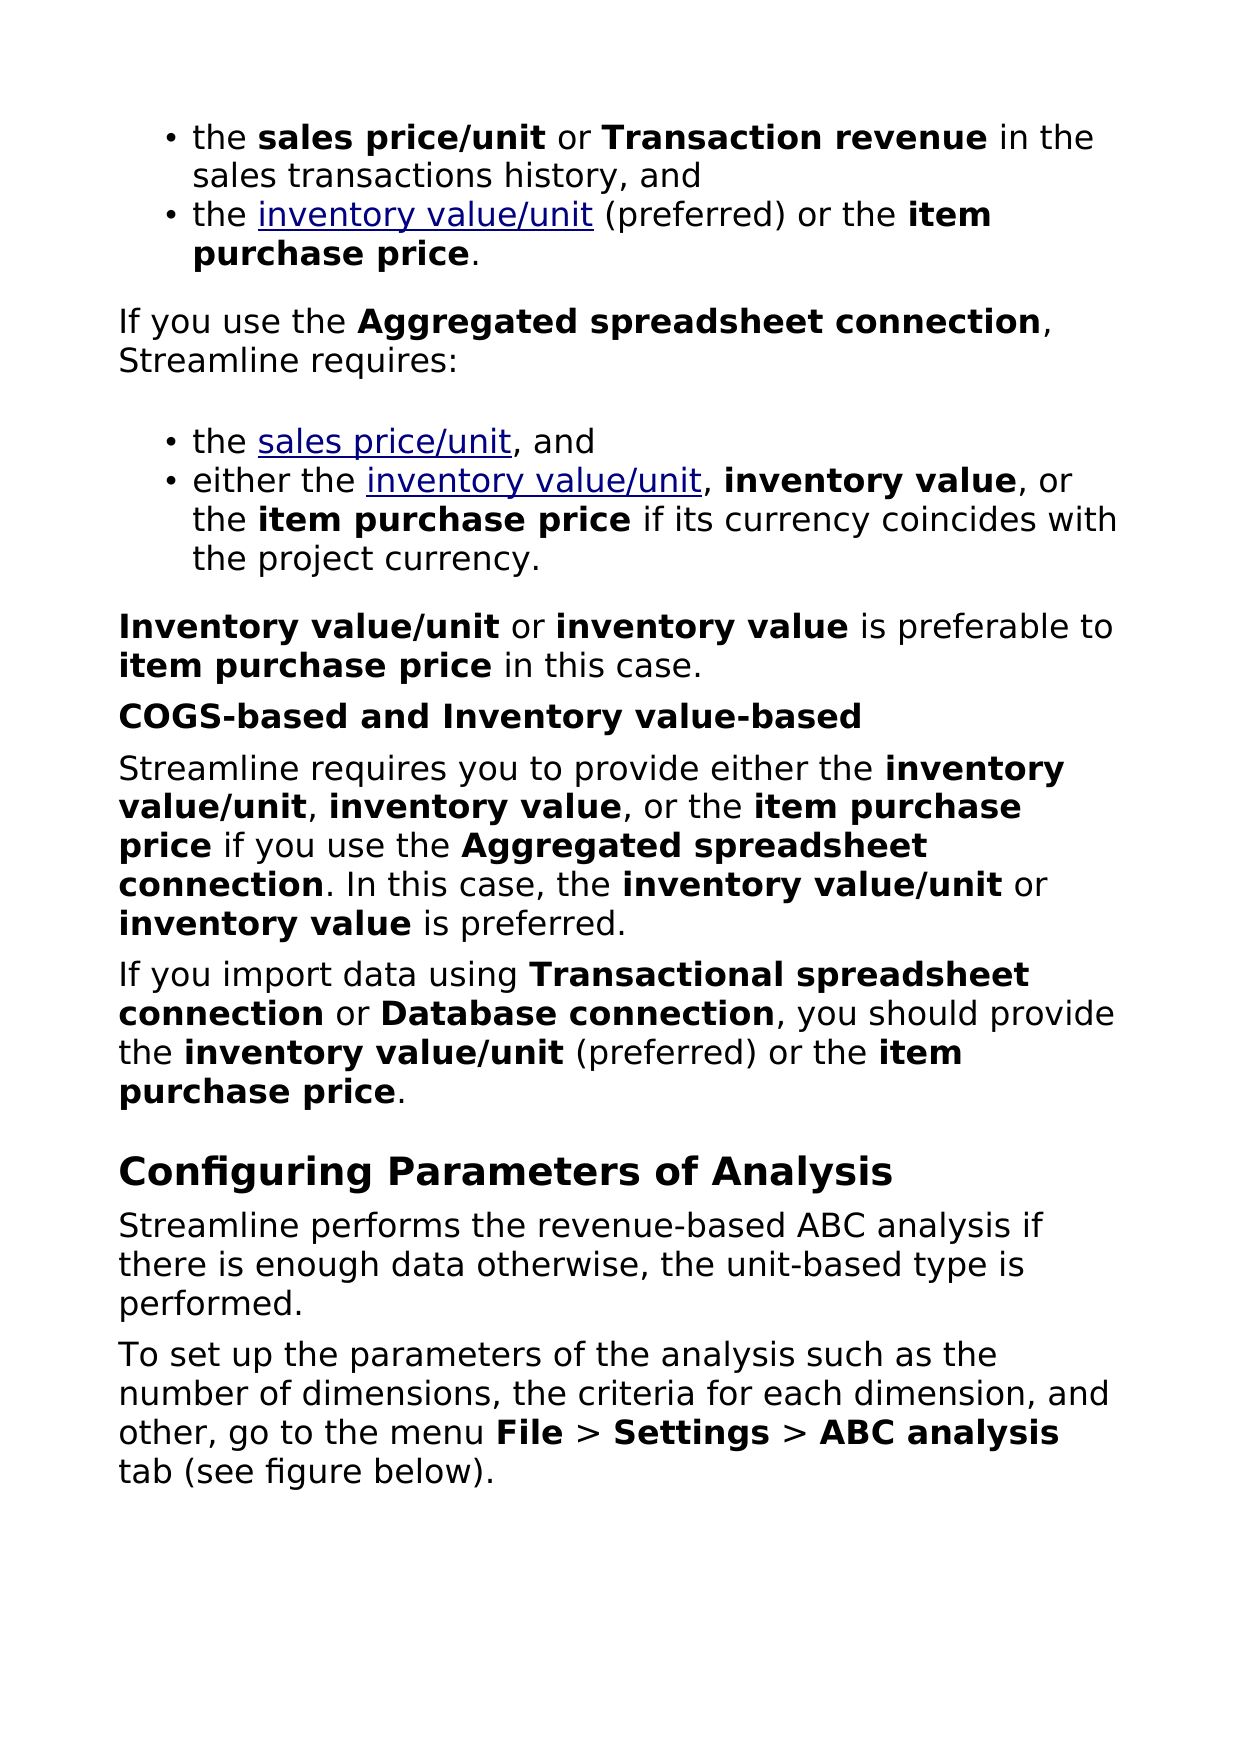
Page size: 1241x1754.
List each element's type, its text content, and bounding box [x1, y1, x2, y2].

list the sales price/unit or Transaction revenue in the sales transactions history, and [177, 118, 1122, 196]
text To set up the parameters of the analysis such as the number of dimensions, the criteria for each dimension, and other, go to the menu File > Settings > ABC analysis tab (see figure below). [118, 1336, 1122, 1491]
list either the inventory value/unit, inventory value, or the item purchase price if its currency coincides with the project currency. [177, 462, 1122, 578]
text Streamline requires you to provide either the inventory value/unit, inventory value, or the item purchase price if you use the Aggregated spreadsheet connection. In this case, the inventory value/unit or inventory value is preferred. [118, 749, 1122, 943]
text Streamline performs the revenue-based ABC analysis if there is enough data otherwise, the unit-based type is performed. [118, 1207, 1122, 1323]
text If you import data using Transactional spreadsheet connection or Database connection, you should provide the inventory value/unit (preferred) or the item purchase price. [118, 956, 1122, 1111]
text COGS-based and Inventory value-based [118, 698, 1122, 737]
text If you use the Aggregated spreadsheet connection, Streamline requires: [118, 303, 1122, 381]
list the sales price/unit, and [177, 423, 1122, 462]
subtitle Configuring Parameters of Analysis [118, 1149, 1122, 1194]
list the inventory value/unit (preferred) or the item purchase price. [177, 196, 1122, 273]
text Inventory value/unit or inventory value is preferable to item purchase price in this case. [118, 608, 1122, 685]
